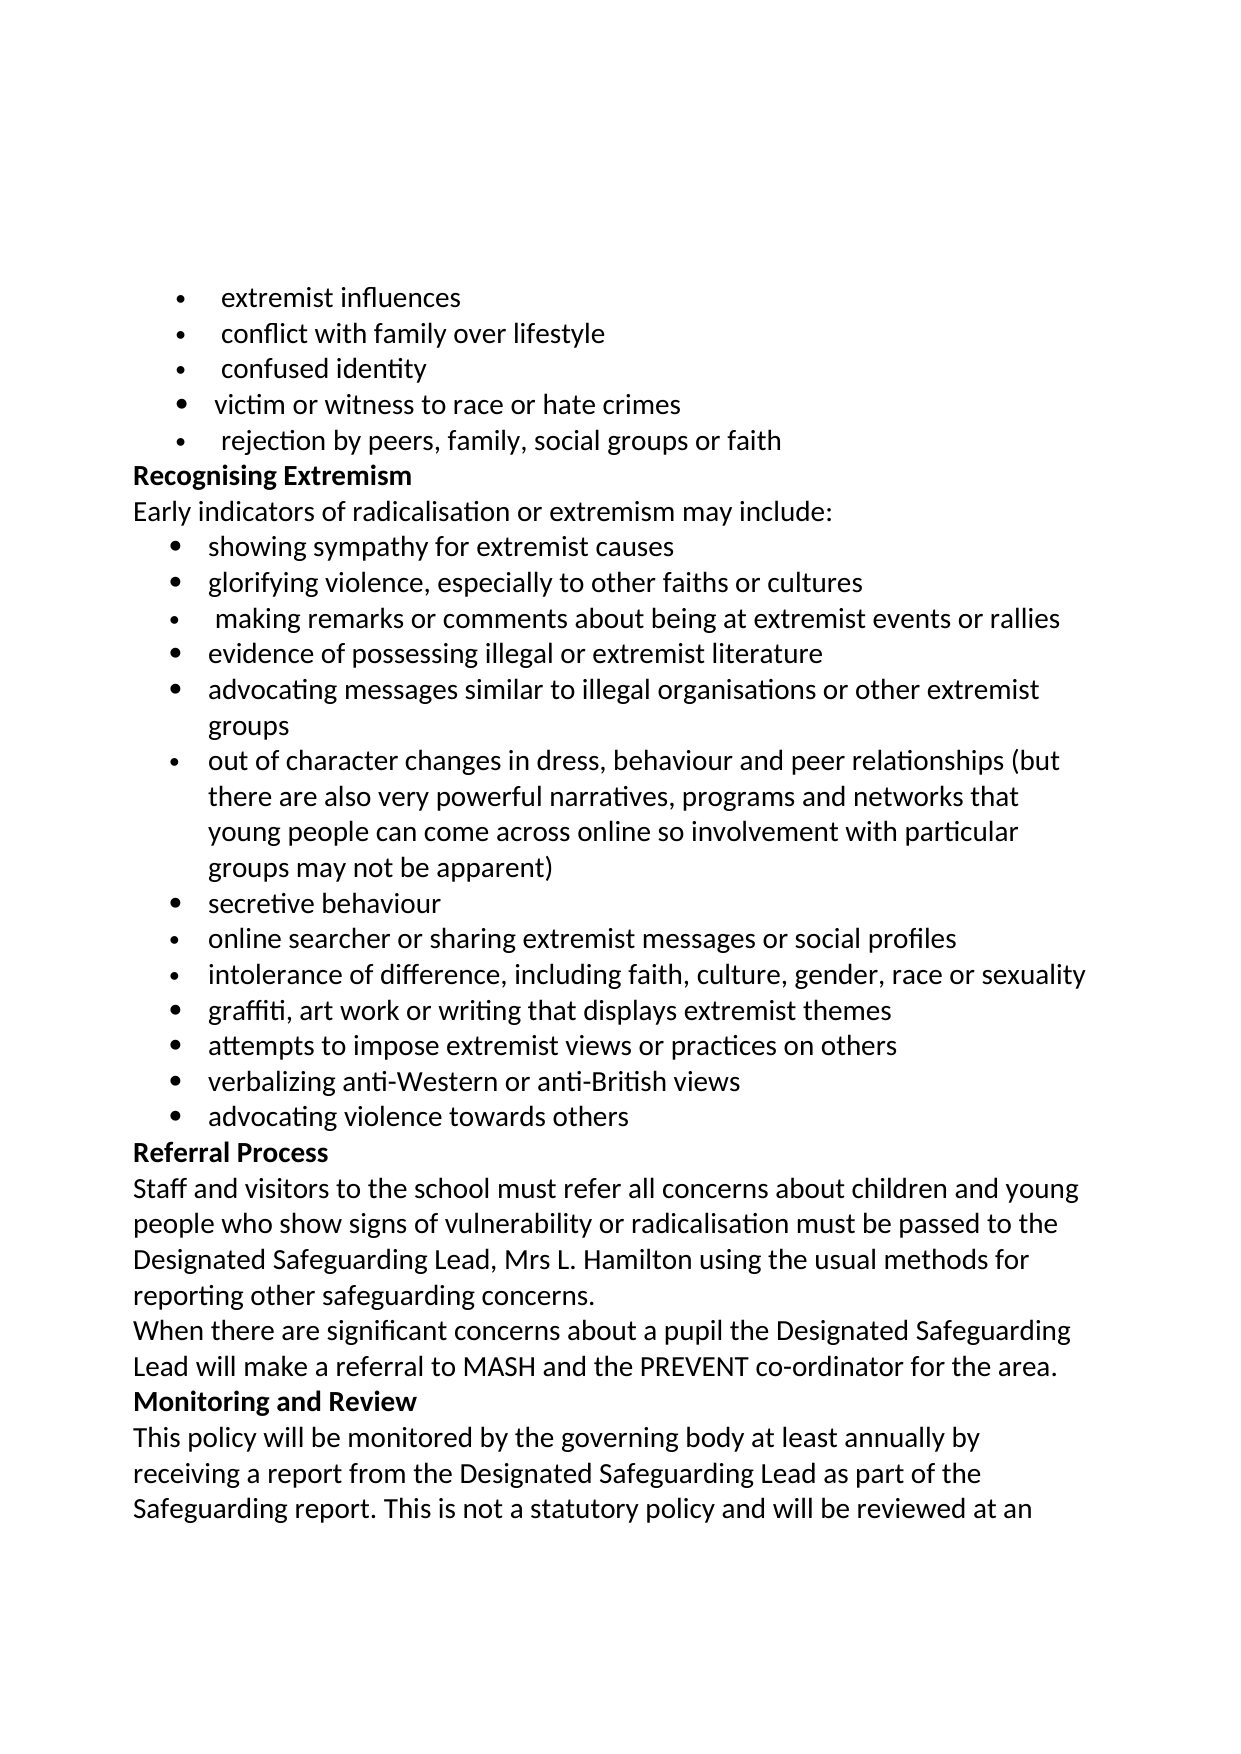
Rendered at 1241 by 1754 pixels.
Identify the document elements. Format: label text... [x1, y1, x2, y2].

list intolerance of difference, including faith, culture, gender, race or sexuality [170, 956, 1090, 992]
list attempts to impose extremist views or practices on others [170, 1027, 1090, 1063]
text Staff and visitors to the school must refer all concerns about children and young people who show signs of vulnerability or radicalisation must be passed to the Designated Safeguarding Lead, Mrs L. Hamilton using the usual methods for reporting other safeguarding concerns. [133, 1170, 1090, 1312]
text This policy will be monitored by the governing body at least annually by receiving a report from the Designated Safeguarding Lead as part of the Safeguarding report. This is not a statutory policy and will be reviewed at an [133, 1419, 1090, 1526]
text When there are significant concerns about a pupil the Designated Safeguarding Lead will make a referral to MASH and the PREVENT co-ordinator for the area. [133, 1312, 1090, 1383]
text Early indicators of radicalisation or extremism may include: [133, 493, 1090, 528]
list advocating messages similar to illegal organisations or other extremist groups [170, 671, 1090, 742]
list evidence of possessing illegal or extremist literature [170, 635, 1090, 671]
text Referral Process [133, 1134, 1090, 1170]
list advocating violence towards others [170, 1098, 1090, 1134]
list extremist influences [177, 279, 1090, 315]
list glorifying violence, especially to other faiths or cultures [170, 564, 1090, 600]
list showing sympathy for extremist causes [170, 528, 1090, 564]
list secretive behaviour [170, 885, 1090, 920]
list graffiti, art work or writing that displays extremist themes [170, 992, 1090, 1027]
list out of character changes in dress, behaviour and peer relationships (but there are also very powerful narratives, programs and networks that young people can come across online so involvement with particular groups may not be apparent) [170, 742, 1090, 885]
list rejection by peers, family, social groups or faith [177, 422, 1090, 457]
list victim or witness to race or hate crimes [177, 386, 1090, 422]
list confused identity [177, 350, 1090, 386]
list verbalizing anti-Western or anti-British views [170, 1063, 1090, 1098]
list conflict with family over lifestyle [177, 315, 1090, 350]
text Recognising Extremism [133, 457, 1090, 493]
text Monitoring and Review [133, 1383, 1090, 1419]
list making remarks or comments about being at extremist events or rallies [170, 600, 1090, 635]
list online searcher or sharing extremist messages or social profiles [170, 920, 1090, 956]
